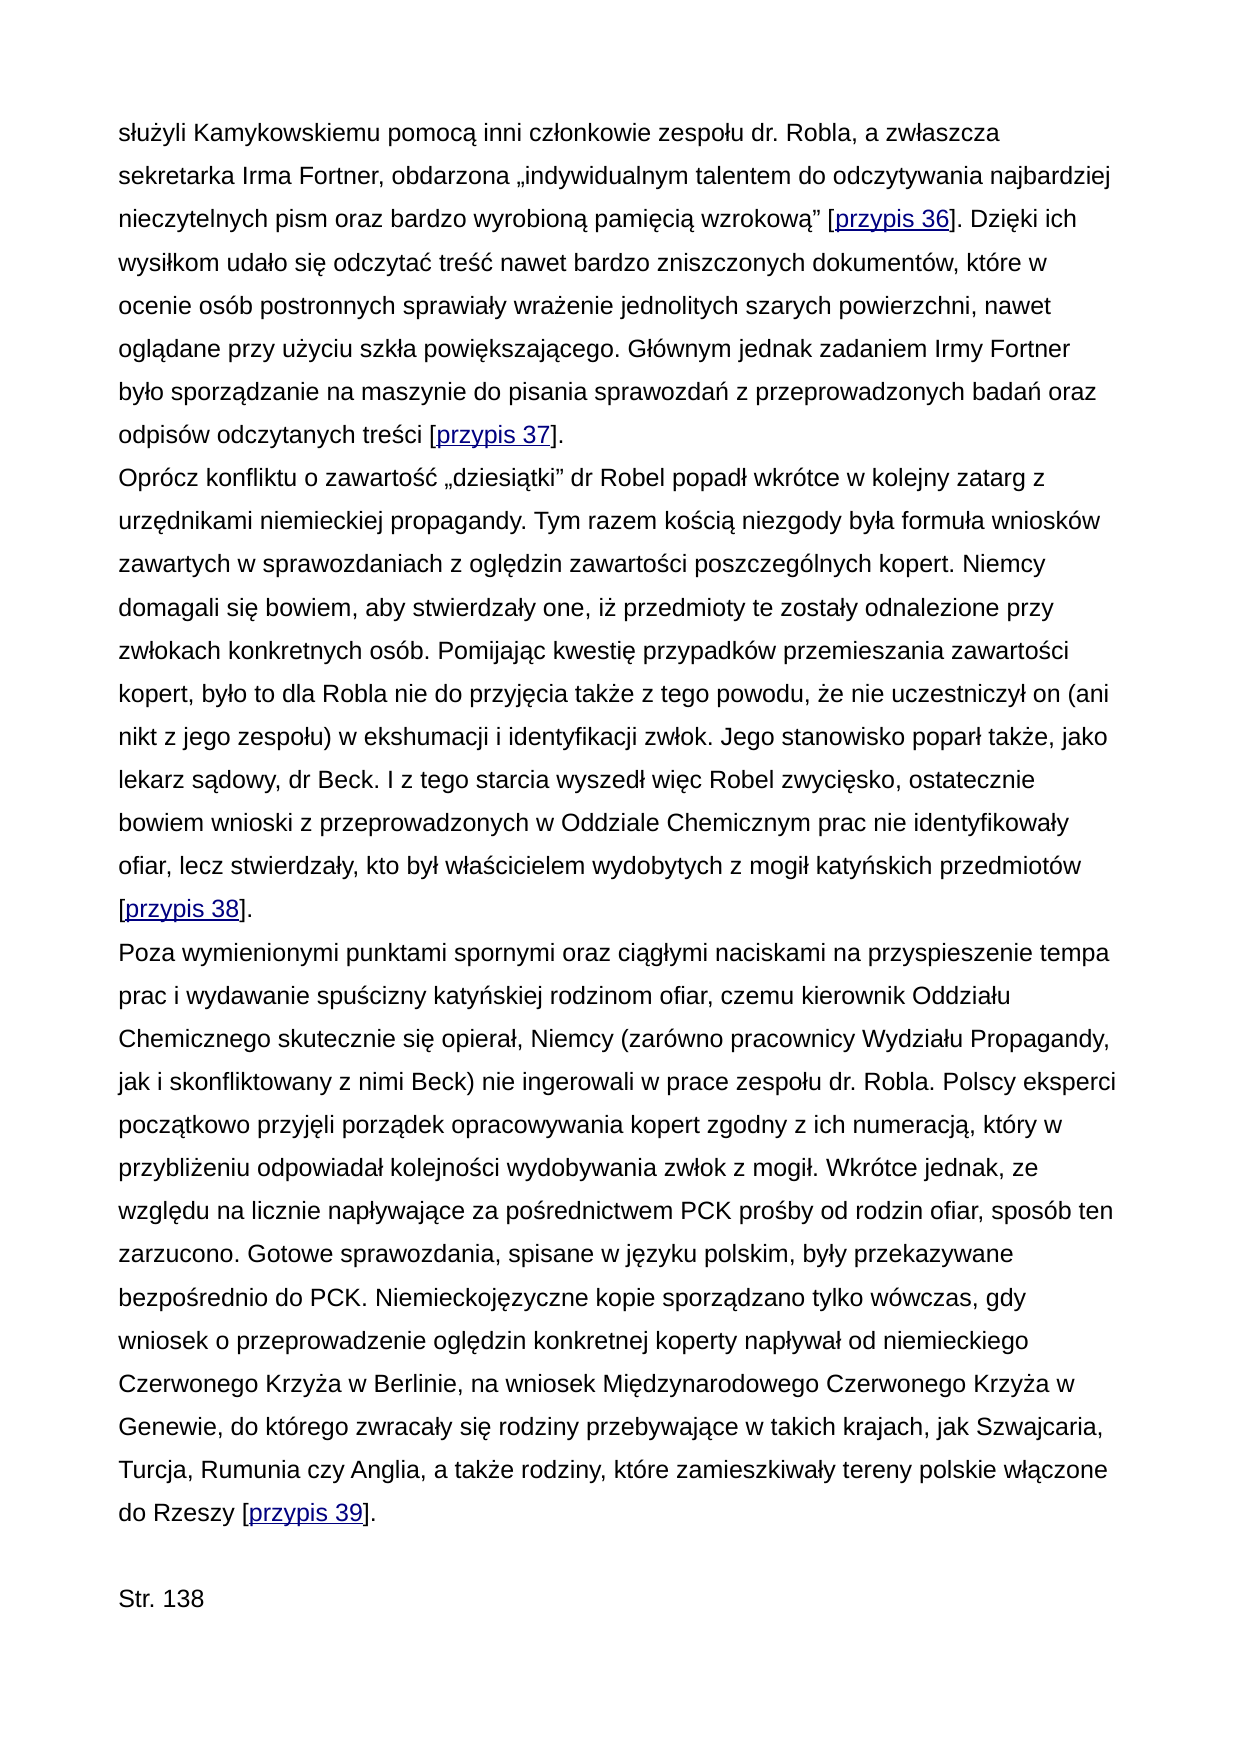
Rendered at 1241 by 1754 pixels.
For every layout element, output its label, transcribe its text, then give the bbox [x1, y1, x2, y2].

text Oprócz konfliktu o zawartość „dziesiątki” dr Robel popadł wkrótce w kolejny zatarg z urzędnikami niemieckiej propagandy. Tym razem kością niezgody była formuła wniosków zawartych w sprawozdaniach z oględzin zawartości poszczególnych kopert. Niemcy domagali się bowiem, aby stwierdzały one, iż przedmioty te zostały odnalezione przy zwłokach konkretnych osób. Pomijając kwestię przypadków przemieszania zawartości kopert, było to dla Robla nie do przyjęcia także z tego powodu, że nie uczestniczył on (ani nikt z jego zespołu) w ekshumacji i identyfikacji zwłok. Jego stanowisko poparł także, jako lekarz sądowy, dr Beck. I z tego starcia wyszedł więc Robel zwycięsko, ostatecznie bowiem wnioski z przeprowadzonych w Oddziale Chemicznym prac nie identyfikowały ofiar, lecz stwierdzały, kto był właścicielem wydobytych z mogił katyńskich przedmiotów [przypis 38]. [118, 463, 1122, 923]
text służyli Kamykowskiemu pomocą inni członkowie zespołu dr. Robla, a zwłaszcza sekretarka Irma Fortner, obdarzona „indywidualnym talentem do odczytywania najbardziej nieczytelnych pism oraz bardzo wyrobioną pamięcią wzrokową” [przypis 36]. Dzięki ich wysiłkom udało się odczytać treść nawet bardzo zniszczonych dokumentów, które w ocenie osób postronnych sprawiały wrażenie jednolitych szarych powierzchni, nawet oglądane przy użyciu szkła powiększającego. Głównym jednak zadaniem Irmy Fortner było sporządzanie na maszynie do pisania sprawozdań z przeprowadzonych badań oraz odpisów odczytanych treści [przypis 37]. [118, 118, 1122, 449]
text Poza wymienionymi punktami spornymi oraz ciągłymi naciskami na przyspieszenie tempa prac i wydawanie spuścizny katyńskiej rodzinom ofiar, czemu kierownik Oddziału Chemicznego skutecznie się opierał, Niemcy (zarówno pracownicy Wydziału Propagandy, jak i skonfliktowany z nimi Beck) nie ingerowali w prace zespołu dr. Robla. Polscy eksperci początkowo przyjęli porządek opracowywania kopert zgodny z ich numeracją, który w przybliżeniu odpowiadał kolejności wydobywania zwłok z mogił. Wkrótce jednak, ze względu na licznie napływające za pośrednictwem PCK prośby od rodzin ofiar, sposób ten zarzucono. Gotowe sprawozdania, spisane w języku polskim, były przekazywane bezpośrednio do PCK. Niemieckojęzyczne kopie sporządzano tylko wówczas, gdy wniosek o przeprowadzenie oględzin konkretnej koperty napływał od niemieckiego Czerwonego Krzyża w Berlinie, na wniosek Międzynarodowego Czerwonego Krzyża w Genewie, do którego zwracały się rodziny przebywające w takich krajach, jak Szwajcaria, Turcja, Rumunia czy Anglia, a także rodziny, które zamieszkiwały tereny polskie włączone do Rzeszy [przypis 39]. [118, 937, 1122, 1527]
text Str. 138 [118, 1584, 1122, 1613]
